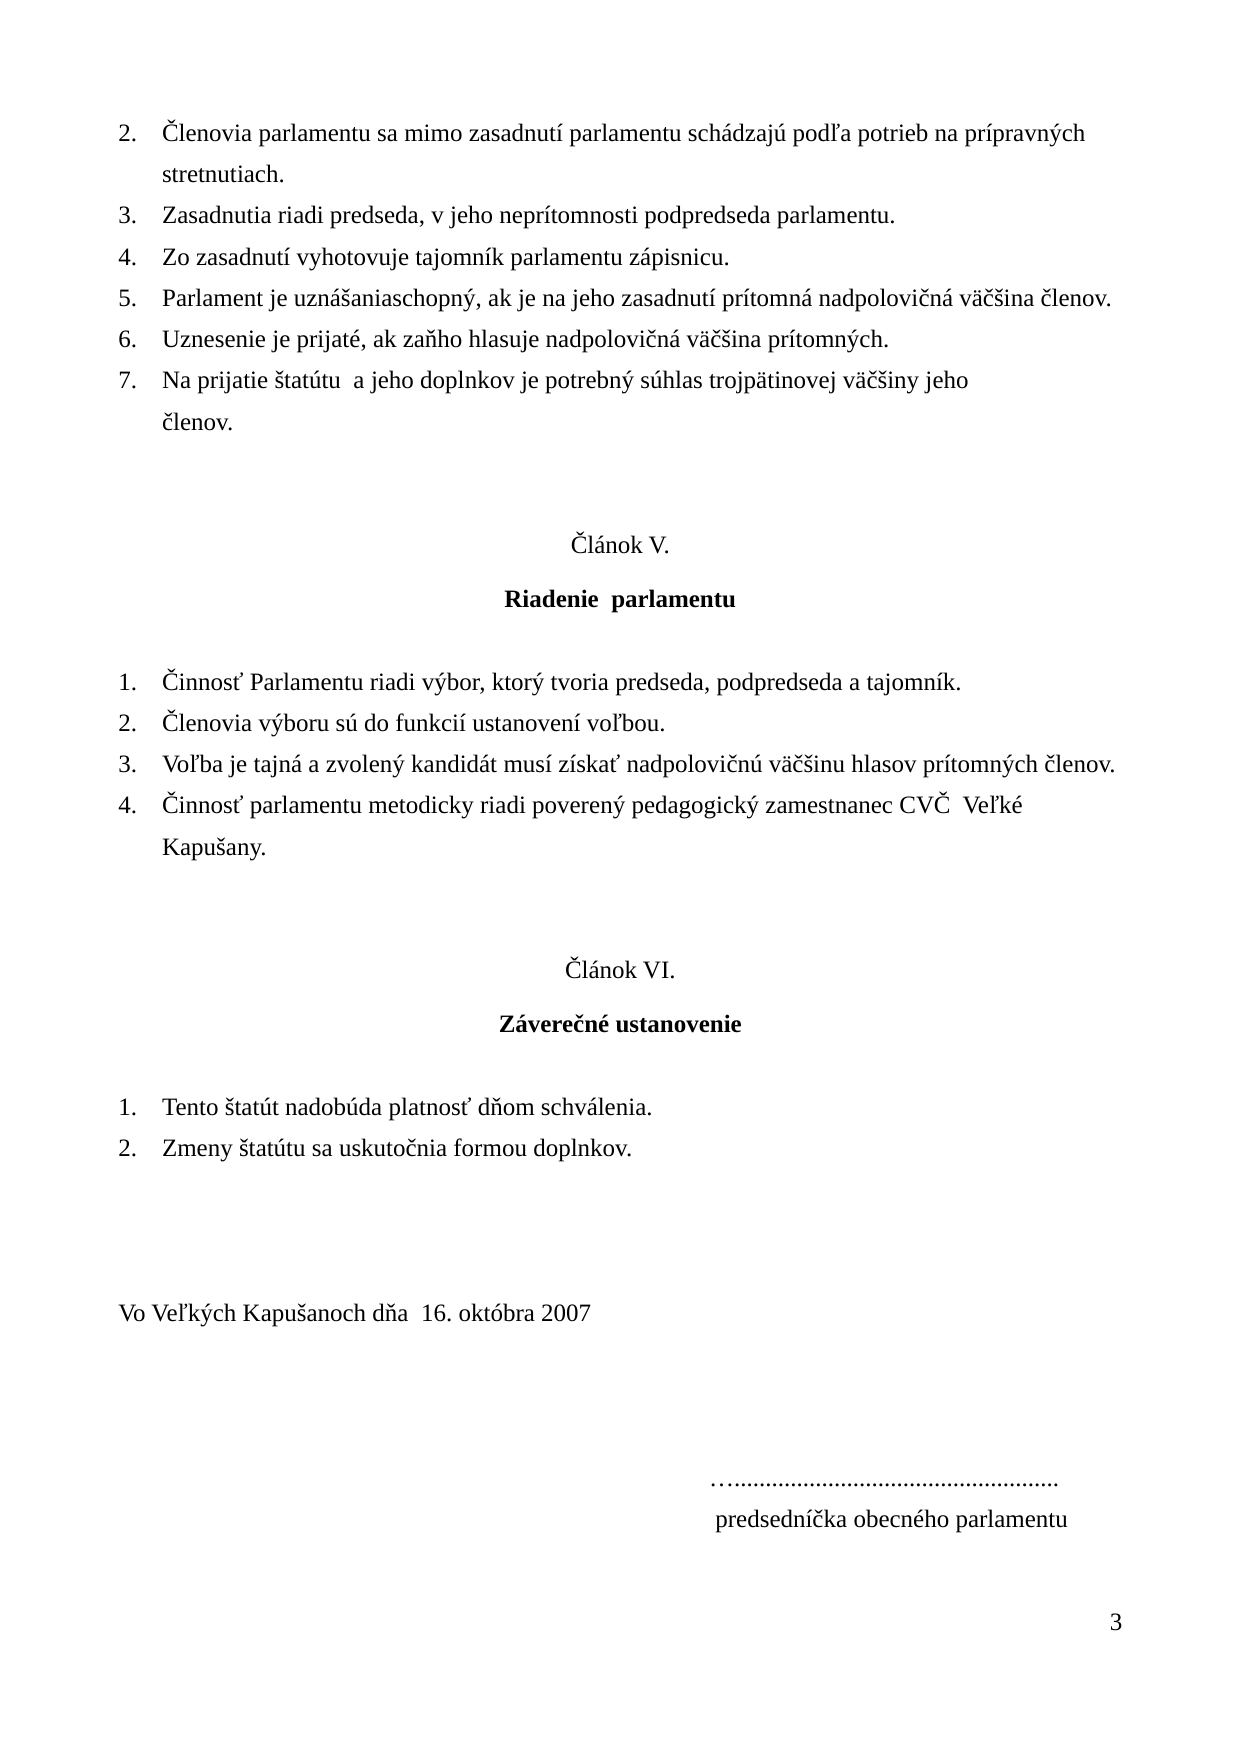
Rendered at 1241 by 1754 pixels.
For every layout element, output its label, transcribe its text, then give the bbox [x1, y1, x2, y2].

text 3. Voľba je tajná a zvolený kandidát musí získať nadpolovičnú väčšinu hlasov prítomných členov. [118, 749, 1122, 778]
text 6. Uznesenie je prijaté, ak zaňho hlasuje nadpolovičná väčšina prítomných. [118, 324, 1122, 353]
text 4. Činnosť parlamentu metodicky riadi poverený pedagogický zamestnanec CVČ Veľké [118, 791, 1122, 819]
text 4. Zo zasadnutí vyhotovuje tajomník parlamentu zápisnicu. [118, 242, 1122, 271]
text Článok V. [118, 531, 1122, 559]
text 5. Parlament je uznášaniaschopný, ak je na jeho zasadnutí prítomná nadpolovičná väčšina členov. [118, 283, 1122, 312]
text Vo Veľkých Kapušanoch dňa 16. októbra 2007 [118, 1298, 1122, 1327]
text Článok VI. [118, 956, 1122, 984]
text 1. Činnosť Parlamentu riadi výbor, ktorý tvoria predseda, podpredseda a tajomník. [118, 667, 1122, 696]
text 2. Členovia parlamentu sa mimo zasadnutí parlamentu schádzajú podľa potrieb na prípravných [118, 118, 1122, 147]
text členov. [118, 407, 1122, 436]
text Kapušany. [118, 832, 1122, 861]
text predsedníčka obecného parlamentu [118, 1504, 1122, 1533]
text Riadenie parlamentu [118, 584, 1122, 613]
text Záverečné ustanovenie [118, 1009, 1122, 1038]
text 2. Členovia výboru sú do funkcií ustanovení voľbou. [118, 708, 1122, 737]
text 1. Tento štatút nadobúda platnosť dňom schválenia. [118, 1092, 1122, 1121]
text 3. Zasadnutia riadi predseda, v jeho neprítomnosti podpredseda parlamentu. [118, 201, 1122, 229]
text stretnutiach. [118, 159, 1122, 188]
text 7. Na prijatie štatútu a jeho doplnkov je potrebný súhlas trojpätinovej väčšiny jeho [118, 366, 1122, 394]
text 2. Zmeny štatútu sa uskutočnia formou doplnkov. [118, 1133, 1122, 1162]
text ….................................................... [118, 1463, 1122, 1492]
